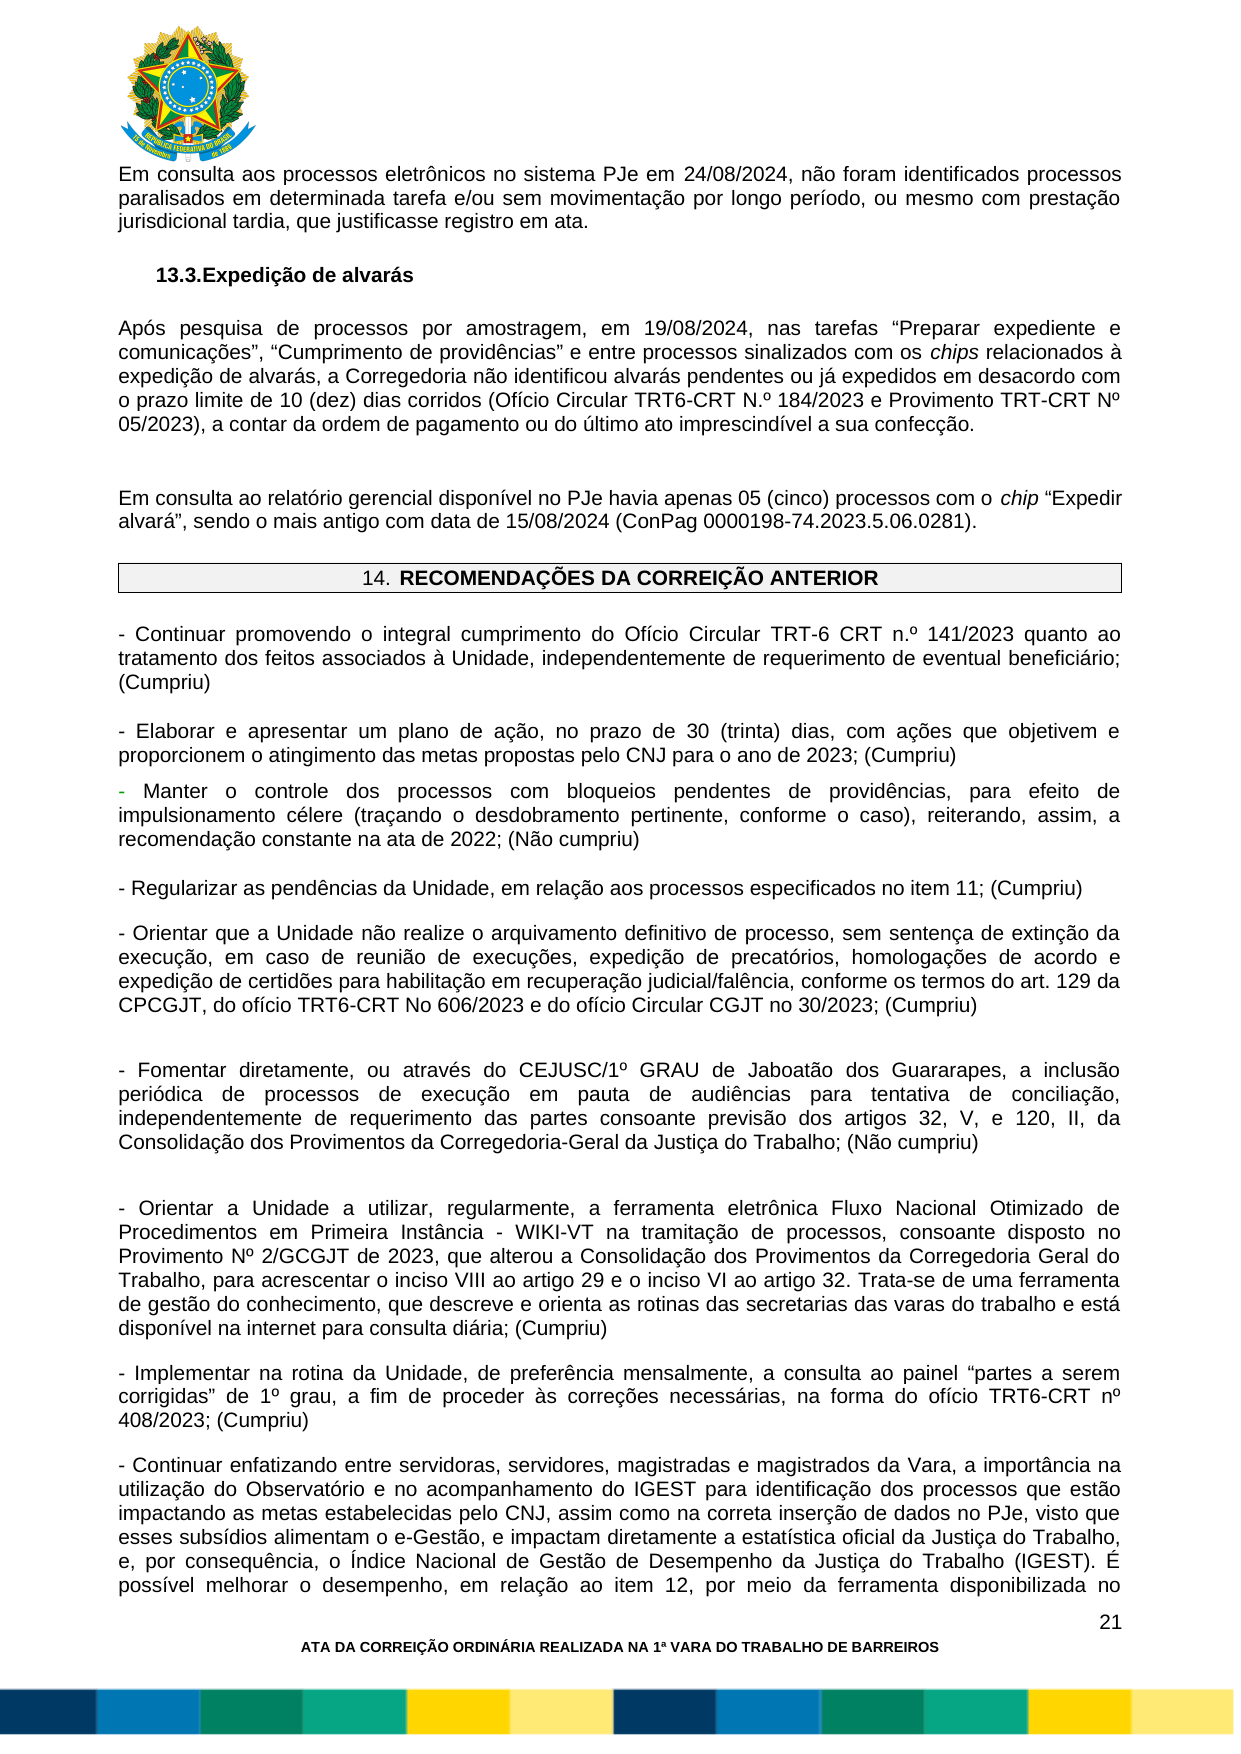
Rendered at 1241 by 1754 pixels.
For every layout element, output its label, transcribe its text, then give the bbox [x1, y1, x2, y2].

text - Fomentar diretamente, ou através do CEJUSC/1º GRAU de Jaboatão dos Guararapes, a inclusão periódica de processos de execução em pauta de audiências para tentativa de conciliação, independentemente de requerimento das partes consoante previsão dos artigos 32, V, e 120, II, da Consolidação dos Provimentos da Corregedoria-Geral da Justiça do Trabalho; (Não cumpriu) [118, 1058, 1122, 1154]
text - Continuar promovendo o integral cumprimento do Ofício Circular TRT-6 CRT n.º 141/2023 quanto ao tratamento dos feitos associados à Unidade, independentemente de requerimento de eventual beneficiário; (Cumpriu) [118, 622, 1122, 694]
list Expedição de alvarás [156, 262, 1122, 286]
list RECOMENDAÇÕES DA CORREIÇÃO ANTERIOR [119, 564, 1121, 592]
text - Regularizar as pendências da Unidade, em relação aos processos especificados no item 11; (Cumpriu) [118, 876, 1122, 900]
text Em consulta ao relatório gerencial disponível no PJe havia apenas 05 (cinco) processos com o chip “Expedir alvará”, sendo o mais antigo com data de 15/08/2024 (ConPag 0000198-74.2023.5.06.0281). [118, 485, 1122, 533]
text Em consulta aos processos eletrônicos no sistema PJe em 24/08/2024, não foram identificados processos paralisados em determinada tarefa e/ou sem movimentação por longo período, ou mesmo com prestação jurisdicional tardia, que justificasse registro em ata. [118, 115, 1122, 233]
text - Implementar na rotina da Unidade, de preferência mensalmente, a consulta ao painel “partes a serem corrigidas” de 1º grau, a fim de proceder às correções necessárias, na forma do ofício TRT6-CRT nº 408/2023; (Cumpriu) [118, 1360, 1122, 1432]
text - Elaborar e apresentar um plano de ação, no prazo de 30 (trinta) dias, com ações que objetivem e proporcionem o atingimento das metas propostas pelo CNJ para o ano de 2023; (Cumpriu) [118, 719, 1122, 767]
text Após pesquisa de processos por amostragem, em 19/08/2024, nas tarefas “Preparar expediente e comunicações”, “Cumprimento de providências” e entre processos sinalizados com os chips relacionados à expedição de alvarás, a Corregedoria não identificou alvarás pendentes ou já expedidos em desacordo com o prazo limite de 10 (dez) dias corridos (Ofício Circular TRT6-CRT N.º 184/2023 e Provimento TRT-CRT Nº 05/2023), a contar da ordem de pagamento ou do último ato imprescindível a sua confecção. [118, 316, 1122, 435]
text - Orientar a Unidade a utilizar, regularmente, a ferramenta eletrônica Fluxo Nacional Otimizado de Procedimentos em Primeira Instância - WIKI-VT na tramitação de processos, consoante disposto no Provimento Nº 2/GCGJT de 2023, que alterou a Consolidação dos Provimentos da Corregedoria Geral do Trabalho, para acrescentar o inciso VIII ao artigo 29 e o inciso VI ao artigo 32. Trata-se de uma ferramenta de gestão do conhecimento, que descreve e orienta as rotinas das secretarias das varas do trabalho e está disponível na internet para consulta diária; (Cumpriu) [118, 1196, 1122, 1339]
text - Orientar que a Unidade não realize o arquivamento definitivo de processo, sem sentença de extinção da execução, em caso de reunião de execuções, expedição de precatórios, homologações de acordo e expedição de certidões para habilitação em recuperação judicial/falência, conforme os termos do art. 129 da CPCGJT, do ofício TRT6-CRT No 606/2023 e do ofício Circular CGJT no 30/2023; (Cumpriu) [118, 921, 1122, 1017]
text - Manter o controle dos processos com bloqueios pendentes de providências, para efeito de impulsionamento célere (traçando o desdobramento pertinente, conforme o caso), reiterando, assim, a recomendação constante na ata de 2022; (Não cumpriu) [118, 779, 1122, 851]
text - Continuar enfatizando entre servidoras, servidores, magistradas e magistrados da Vara, a importância na utilização do Observatório e no acompanhamento do IGEST para identificação dos processos que estão impactando as metas estabelecidas pelo CNJ, assim como na correta inserção de dados no PJe, visto que esses subsídios alimentam o e-Gestão, e impactam diretamente a estatística oficial da Justiça do Trabalho, e, por consequência, o Índice Nacional de Gestão de Desempenho da Justiça do Trabalho (IGEST). É possível melhorar o desempenho, em relação ao item 12, por meio da ferramenta disponibilizada no [118, 1453, 1122, 1597]
